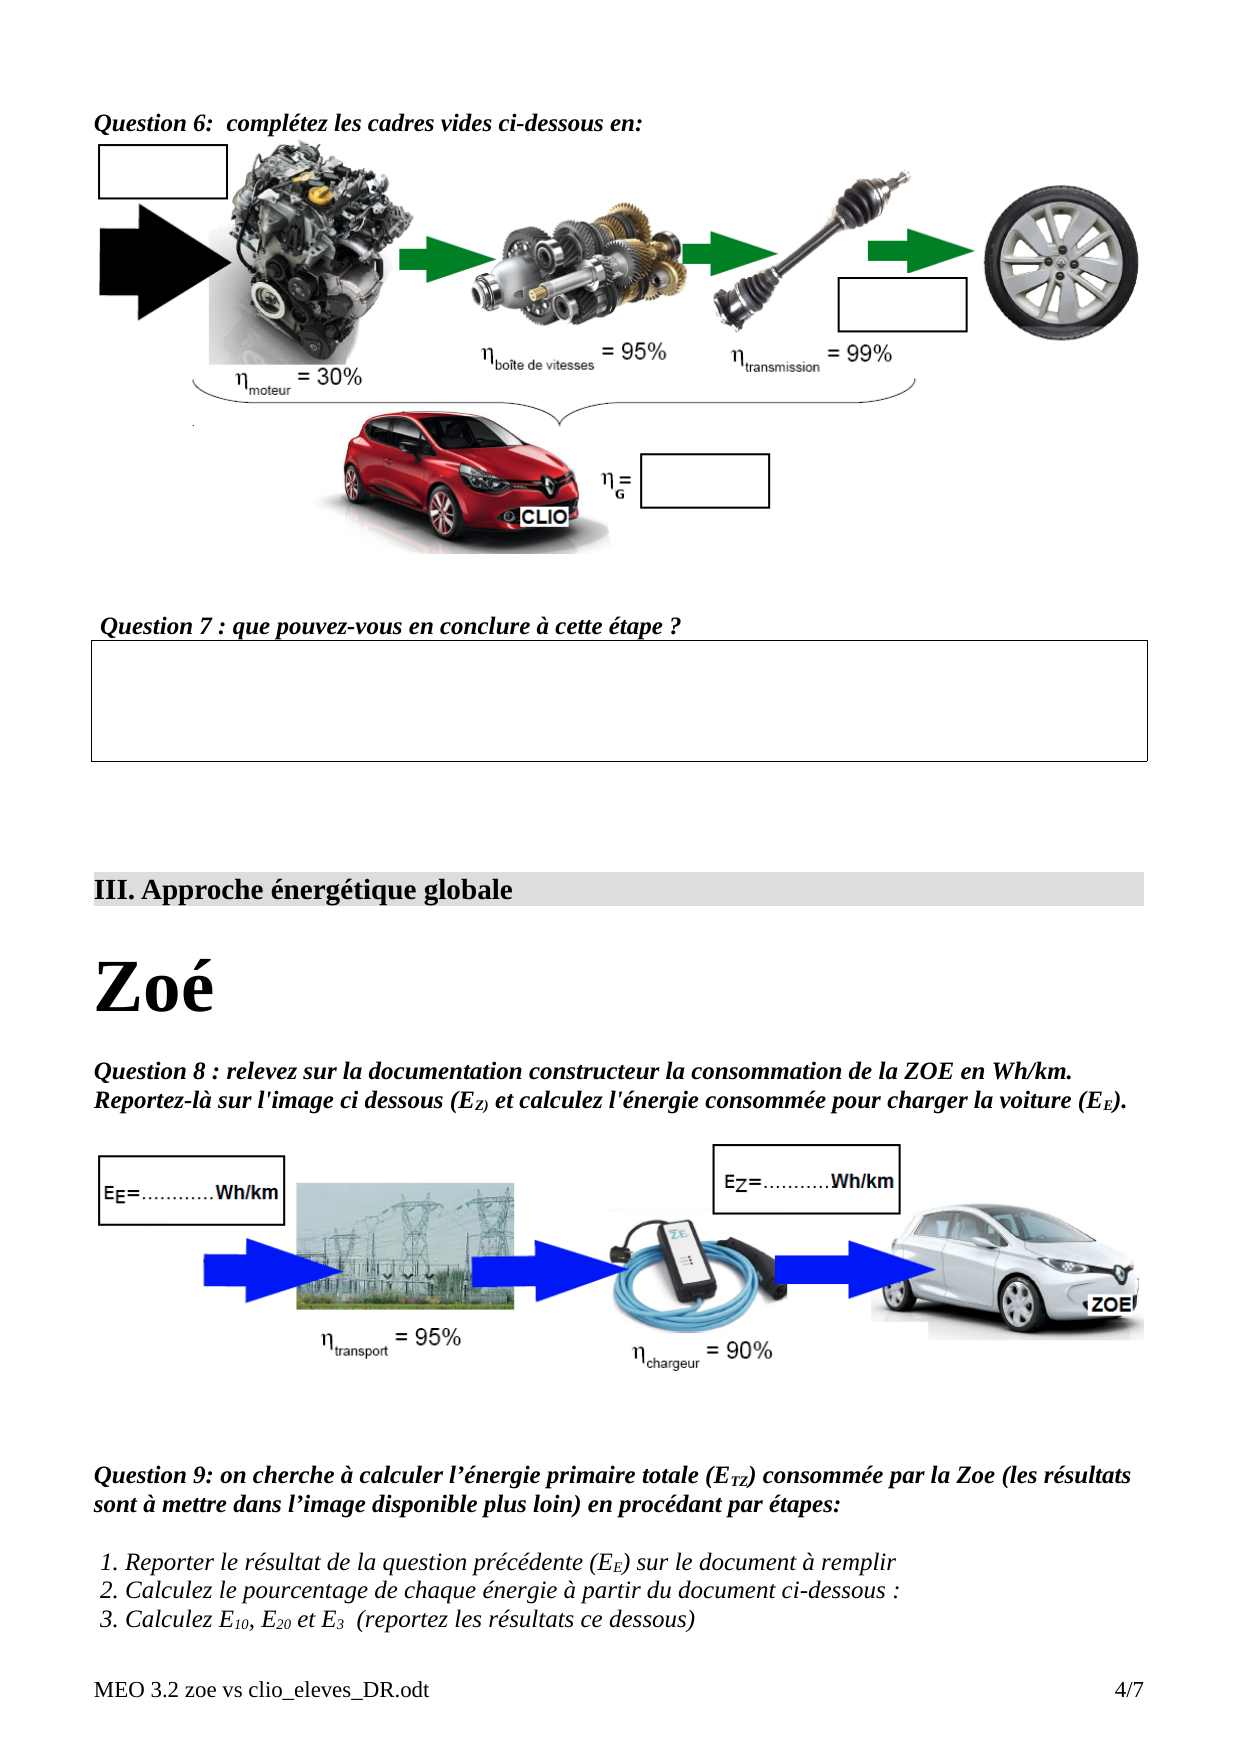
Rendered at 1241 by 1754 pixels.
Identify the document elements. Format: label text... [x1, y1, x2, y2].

text Question 6: complétez les cadres vides ci-dessous en: [94, 108, 1144, 137]
text Question 9: on cherche à calculer l’énergie primaire totale (ETZ) consommée par la Zoe (les résultats sont à mettre dans l’image disponible plus loin) en procédant par étapes: [94, 1460, 1144, 1518]
subtitle III. Approche énergétique globale [94, 872, 1144, 906]
text 2. Calculez le pourcentage de chaque énergie à partir du document ci-dessous : [94, 1575, 1144, 1604]
text 1. Reporter le résultat de la question précédente (EE) sur le document à remplir [94, 1547, 1144, 1575]
text Question 7 : que pouvez-vous en conclure à cette étape ? [94, 611, 1144, 640]
picture [93, 1142, 1144, 1374]
text Question 8 : relevez sur la documentation constructeur la consommation de la ZOE en Wh/km. Reportez-là sur l'image ci dessous (EZ) et calculez l'énergie consommée pour charger la voiture (EE). [94, 1056, 1144, 1113]
text Zoé [94, 941, 1144, 1027]
text 3. Calculez E10, E20 et E3 (reportez les résultats ce dessous) [94, 1604, 1144, 1633]
picture [93, 137, 1144, 554]
